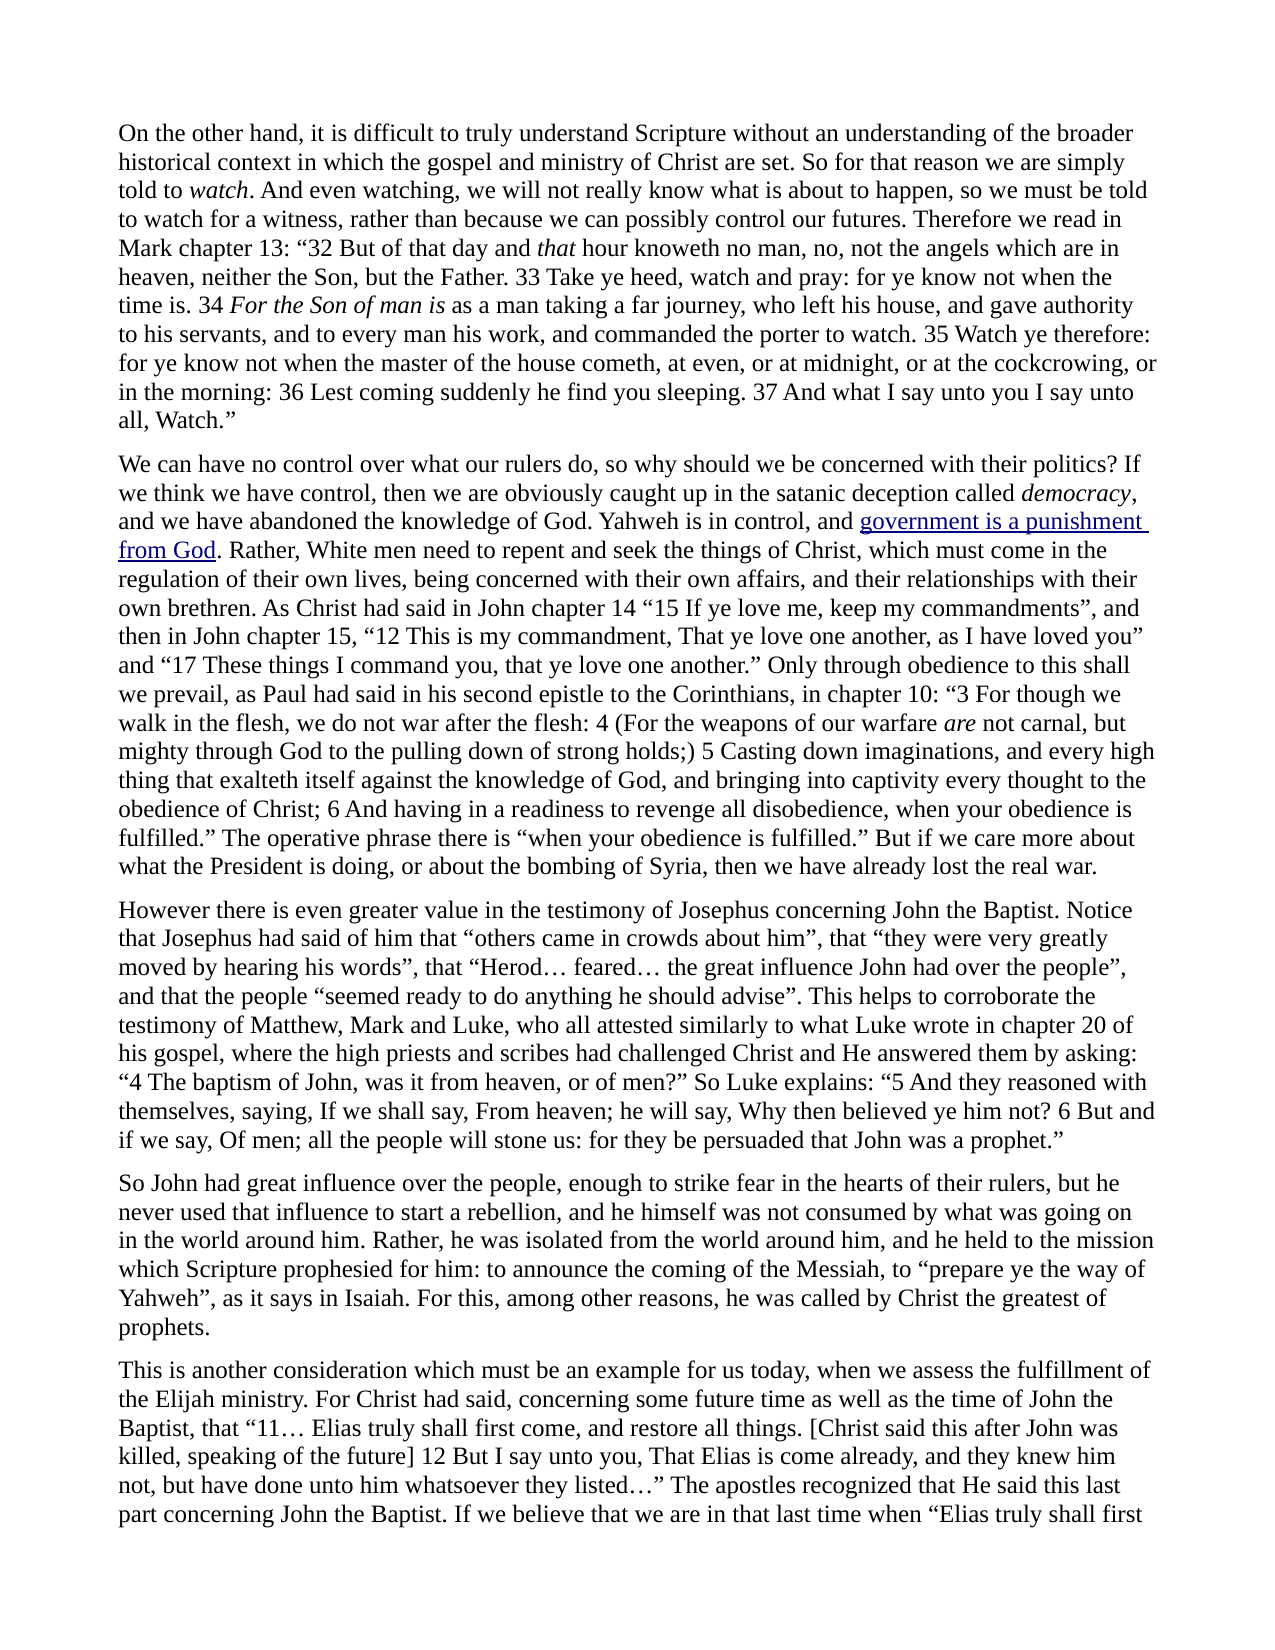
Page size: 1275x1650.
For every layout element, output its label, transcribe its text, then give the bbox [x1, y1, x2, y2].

text On the other hand, it is difficult to truly understand Scripture without an understanding of the broader historical context in which the gospel and ministry of Christ are set. So for that reason we are simply told to watch. And even watching, we will not really know what is about to happen, so we must be told to watch for a witness, rather than because we can possibly control our futures. Therefore we read in Mark chapter 13: “32 But of that day and that hour knoweth no man, no, not the angels which are in heaven, neither the Son, but the Father. 33 Take ye heed, watch and pray: for ye know not when the time is. 34 For the Son of man is as a man taking a far journey, who left his house, and gave authority to his servants, and to every man his work, and commanded the porter to watch. 35 Watch ye therefore: for ye know not when the master of the house cometh, at even, or at midnight, or at the cockcrowing, or in the morning: 36 Lest coming suddenly he find you sleeping. 37 And what I say unto you I say unto all, Watch.” [118, 118, 1157, 434]
text We can have no control over what our rulers do, so why should we be concerned with their politics? If we think we have control, then we are obviously caught up in the satanic deception called democracy, and we have abandoned the knowledge of God. Yahweh is in control, and government is a punishment from God. Rather, White men need to repent and seek the things of Christ, which must come in the regulation of their own lives, being concerned with their own affairs, and their relationships with their own brethren. As Christ had said in John chapter 14 “15 If ye love me, keep my commandments”, and then in John chapter 15, “12 This is my commandment, That ye love one another, as I have loved you” and “17 These things I command you, that ye love one another.” Only through obedience to this shall we prevail, as Paul had said in his second epistle to the Corinthians, in chapter 10: “3 For though we walk in the flesh, we do not war after the flesh: 4 (For the weapons of our warfare are not carnal, but mighty through God to the pulling down of strong holds;) 5 Casting down imaginations, and every high thing that exalteth itself against the knowledge of God, and bringing into captivity every thought to the obedience of Christ; 6 And having in a readiness to revenge all disobedience, when your obedience is fulfilled.” The operative phrase there is “when your obedience is fulfilled.” But if we care more about what the President is doing, or about the bombing of Syria, then we have already lost the real war. [118, 449, 1157, 880]
text So John had great influence over the people, enough to strike fear in the hearts of their rulers, but he never used that influence to start a rebellion, and he himself was not consumed by what was going on in the world around him. Rather, he was isolated from the world around him, and he held to the mission which Scripture prophesied for him: to announce the coming of the Messiah, to “prepare ye the way of Yahweh”, as it says in Isaiah. For this, among other reasons, he was called by Christ the greatest of prophets. [118, 1168, 1157, 1341]
text This is another consideration which must be an example for us today, when we assess the fulfillment of the Elijah ministry. For Christ had said, concerning some future time as well as the time of John the Baptist, that “11… Elias truly shall first come, and restore all things. [Christ said this after John was killed, speaking of the future] 12 But I say unto you, That Elias is come already, and they knew him not, but have done unto him whatsoever they listed…” The apostles recognized that He said this last part concerning John the Baptist. If we believe that we are in that last time when “Elias truly shall first [118, 1355, 1157, 1528]
text However there is even greater value in the testimony of Josephus concerning John the Baptist. Notice that Josephus had said of him that “others came in crowds about him”, that “they were very greatly moved by hearing his words”, that “Herod… feared… the great influence John had over the people”, and that the people “seemed ready to do anything he should advise”. This helps to corroborate the testimony of Matthew, Mark and Luke, who all attested similarly to what Luke wrote in chapter 20 of his gospel, where the high priests and scribes had challenged Christ and He answered them by asking: “4 The baptism of John, was it from heaven, or of men?” So Luke explains: “5 And they reasoned with themselves, saying, If we shall say, From heaven; he will say, Why then believed ye him not? 6 But and if we say, Of men; all the people will stone us: for they be persuaded that John was a prophet.” [118, 895, 1157, 1153]
